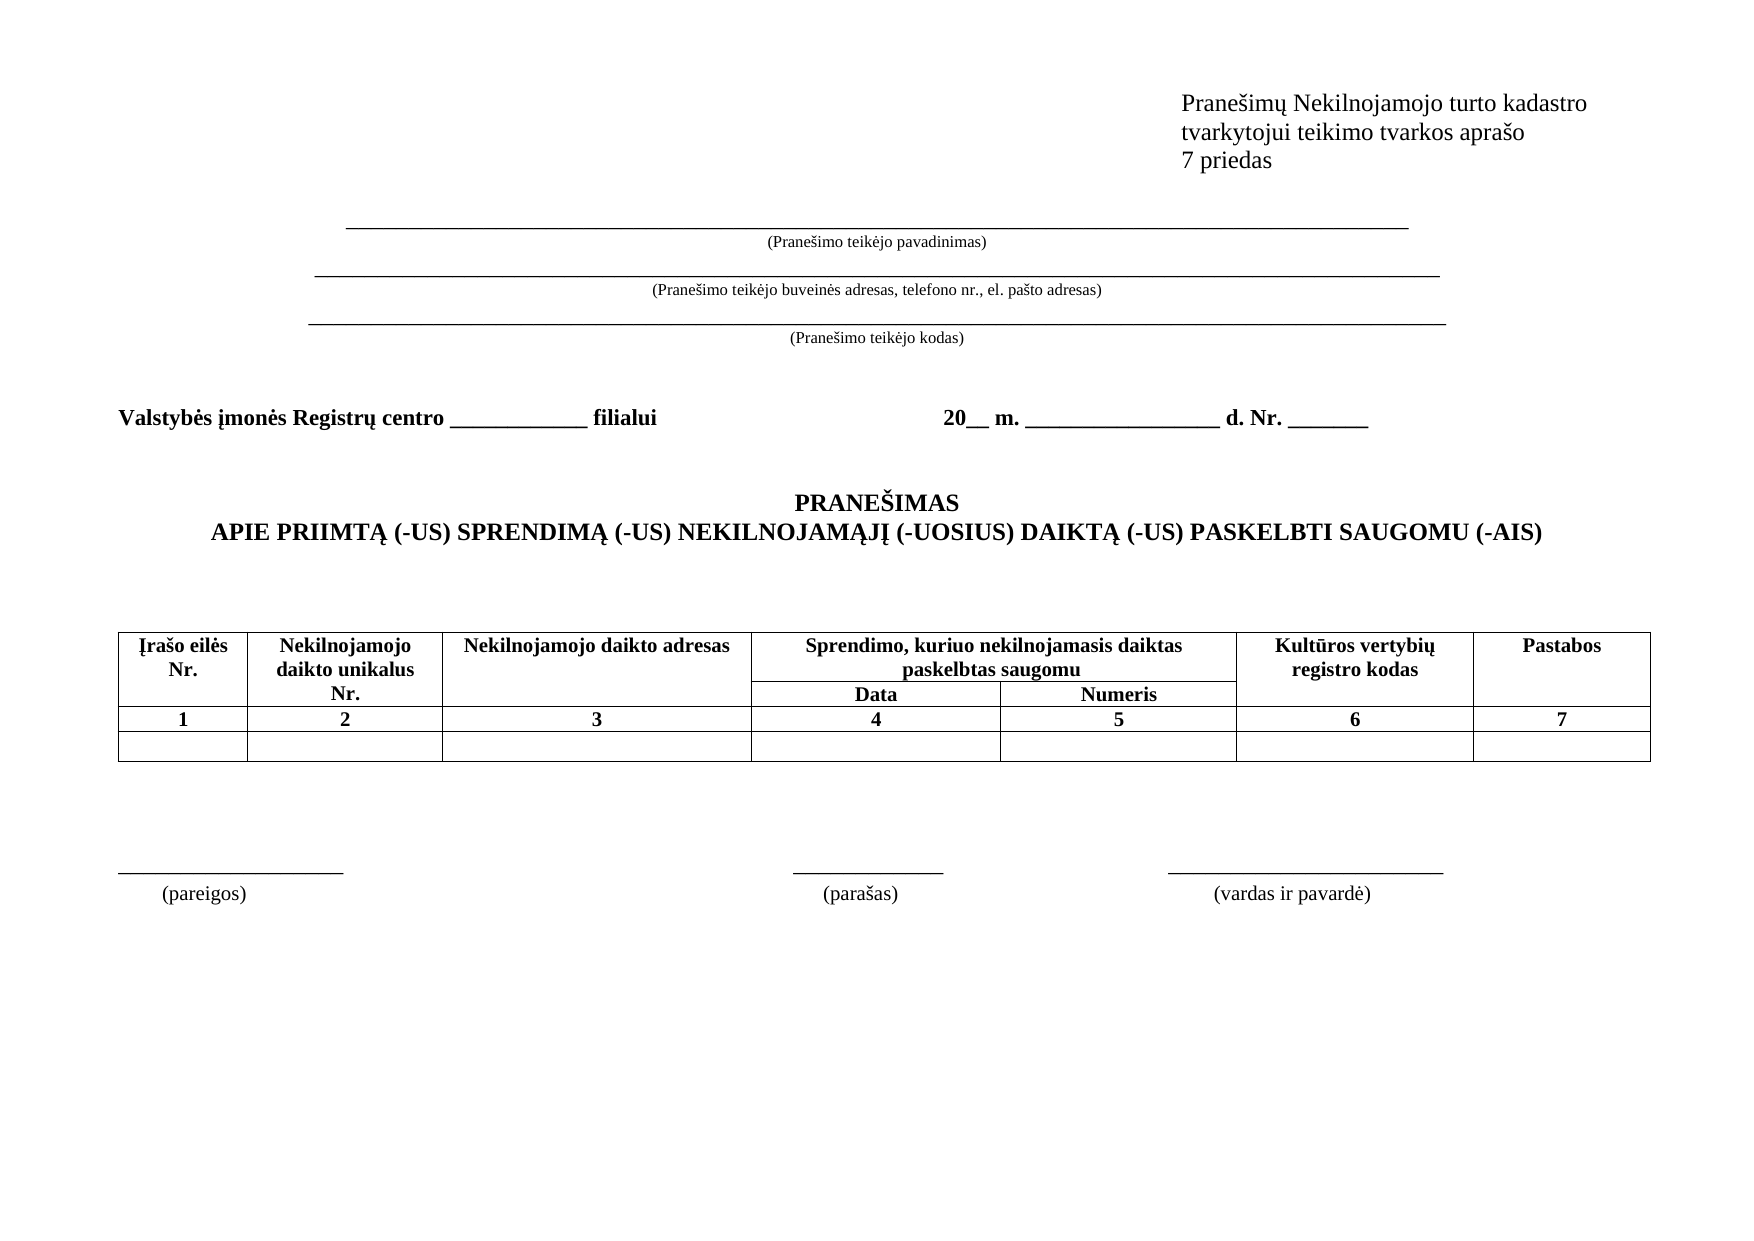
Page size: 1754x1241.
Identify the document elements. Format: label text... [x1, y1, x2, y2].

table_cell Numeris [1001, 682, 1236, 706]
text Valstybės įmonės Registrų centro ____________ filialui 20__ m. _________________ d. Nr. _______ [118, 404, 1636, 430]
table_cell [752, 732, 1000, 761]
table_cell 1 [119, 707, 247, 731]
text (Pranešimo teikėjo kodas) [118, 327, 1636, 347]
table_cell [1474, 732, 1650, 761]
table_cell 3 [443, 707, 751, 731]
table_cell 2 [248, 707, 442, 731]
text ___________________________________________________________________________________________ [118, 299, 1636, 327]
text APIE PRIIMTĄ (-US) SPRENDIMĄ (-US) NEKILNOJAMĄJĮ (-UOSIUS) DAIKTĄ (-US) PASKELBTI SAUGOMU (-AIS) [118, 517, 1636, 545]
text tvarkytojui teikimo tvarkos aprašo [1181, 117, 1639, 145]
table_header Įrašo eilės Nr. [119, 633, 247, 706]
text Pranešimų Nekilnojamojo turto kadastro [1181, 88, 1639, 117]
text _____________________________________________________________________________________ [118, 203, 1636, 232]
table_header Pastabos [1474, 633, 1650, 706]
text PRANEŠIMAS [118, 488, 1636, 517]
text 7 priedas [1181, 145, 1639, 174]
table_cell [248, 732, 442, 761]
table_header Kultūros vertybių registro kodas [1237, 633, 1473, 706]
text (Pranešimo teikėjo buveinės adresas, telefono nr., el. pašto adresas) [118, 279, 1636, 299]
table_cell [1001, 732, 1236, 761]
table_cell [1237, 732, 1473, 761]
text __________________________________________________________________________________________ [118, 251, 1636, 279]
table_cell 4 [752, 707, 1000, 731]
text (pareigos) (parašas) (vardas ir pavardė) [118, 877, 1636, 906]
table_cell 6 [1237, 707, 1473, 731]
table_cell [443, 732, 751, 761]
text __________________ ____________ ______________________ [118, 848, 1636, 877]
table_cell [119, 732, 247, 761]
table_cell Data [752, 682, 1000, 706]
table_header Sprendimo, kuriuo nekilnojamasis daiktas paskelbtas saugomu [752, 633, 1236, 681]
table_cell 5 [1001, 707, 1236, 731]
text (Pranešimo teikėjo pavadinimas) [118, 232, 1636, 251]
table_header Nekilnojamojo daikto adresas [443, 633, 751, 706]
table_cell 7 [1474, 707, 1650, 731]
table_header Nekilnojamojo daikto unikalus Nr. [248, 633, 442, 706]
